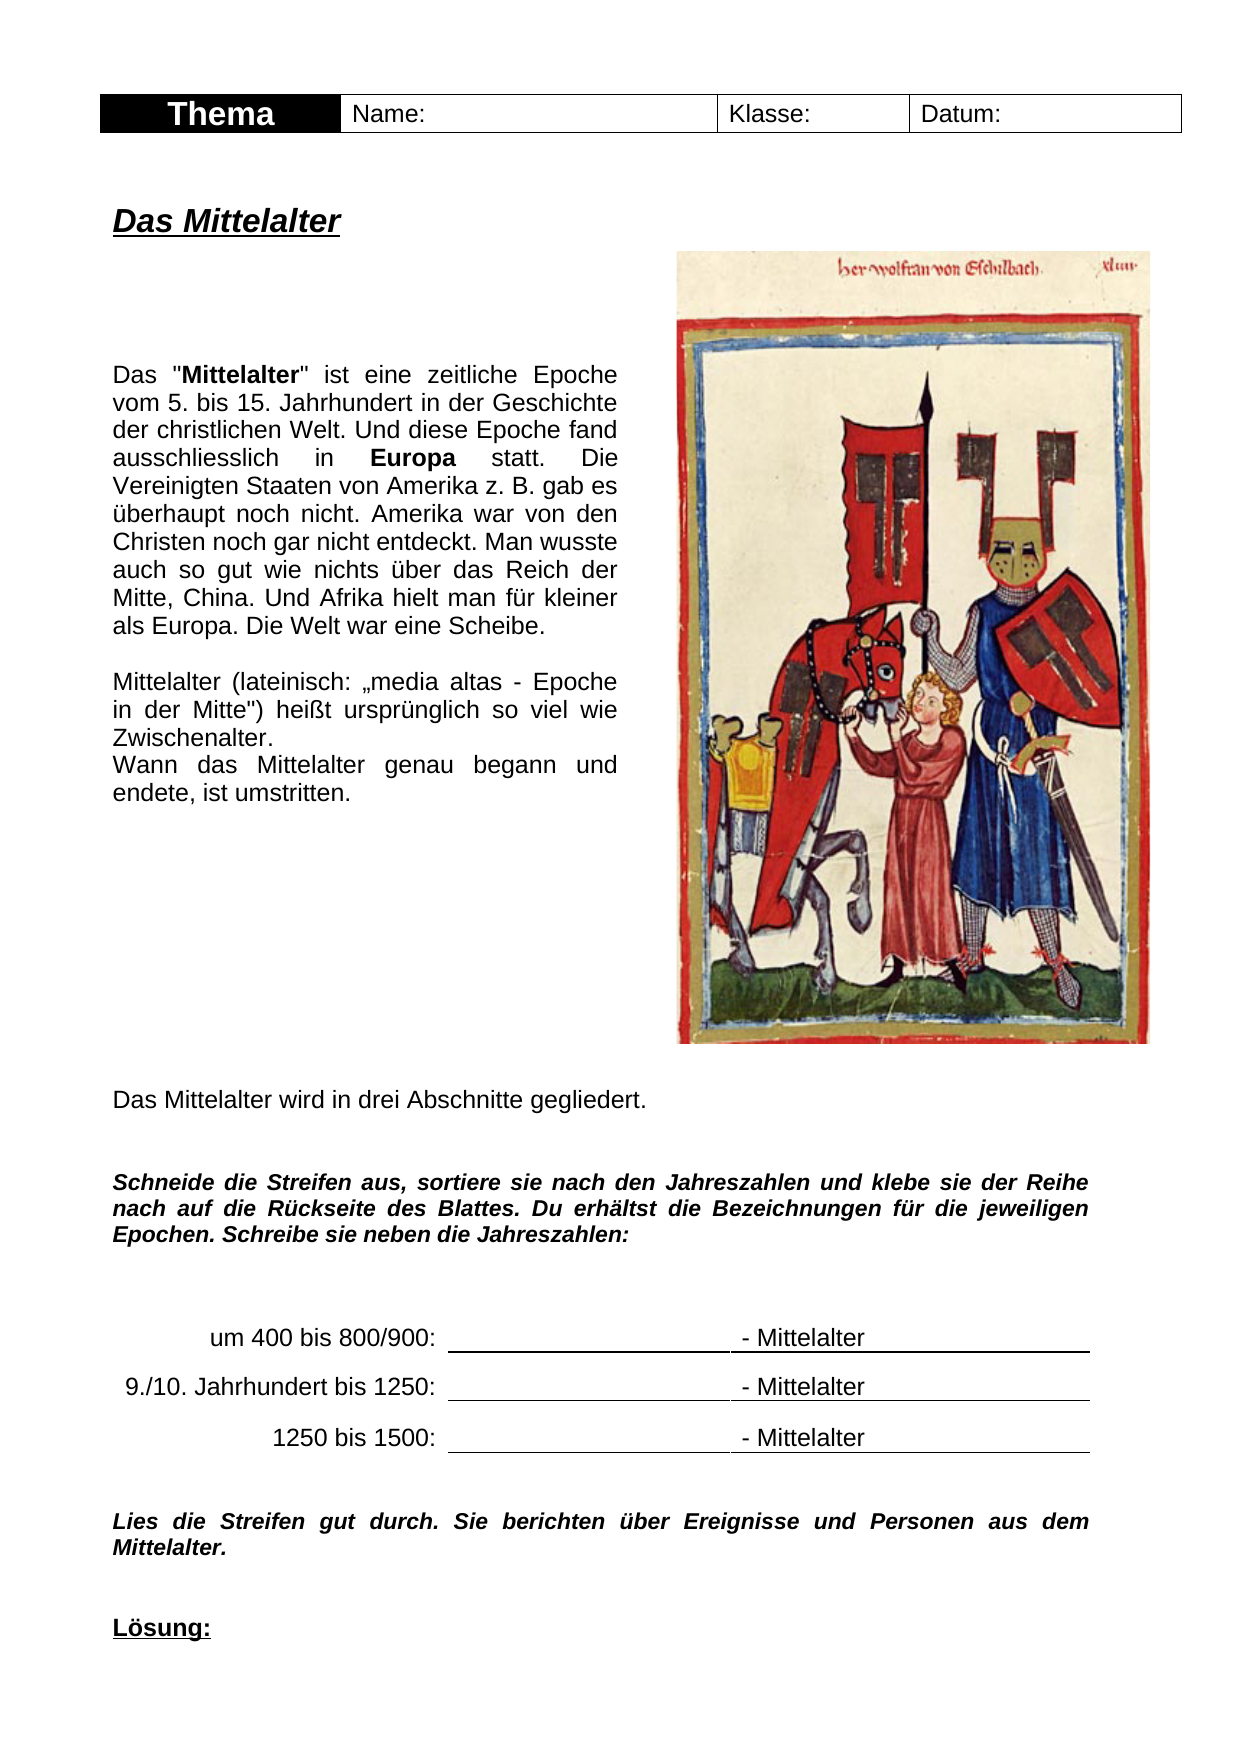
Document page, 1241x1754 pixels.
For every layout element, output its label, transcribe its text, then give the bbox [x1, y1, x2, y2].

table_header um 400 bis 800/900: [101, 1304, 447, 1351]
text Lies die Streifen gut durch. Sie berichten über Ereignisse und Personen aus dem Mittelalter. [112, 1508, 1092, 1560]
picture [676, 251, 1150, 1044]
table_cell - Mittelalter [731, 1401, 1090, 1452]
table_header Datum: [910, 95, 1181, 132]
text Schneide die Streifen aus, sortiere sie nach den Jahreszahlen und klebe sie der Reihe nach auf die Rückseite des Blattes. Du erhältst die Bezeichnungen für die jeweiligen Epochen. Schreibe sie neben die Jahreszahlen: [112, 1170, 1092, 1247]
table_header - Mittelalter [731, 1304, 1090, 1351]
text Mittelalter (lateinisch: „media altas - Epoche in der Mitte") heißt ursprünglich so viel wie Zwischenalter. [112, 667, 675, 751]
table_cell [448, 1401, 730, 1452]
table_cell [448, 1353, 730, 1400]
table_cell 9./10. Jahrhundert bis 1250: [101, 1353, 447, 1400]
text Das "Mittelalter" ist eine zeitliche Epoche vom 5. bis 15. Jahrhundert in der Geschichte der christlichen Welt. Und diese Epoche fand ausschliesslich in Europa statt. Die Vereinigten Staaten von Amerika z. B. gab es überhaupt noch nicht. Amerika war von den Christen noch gar nicht entdeckt. Man wusste auch so gut wie nichts über das Reich der Mitte, China. Und Afrika hielt man für kleiner als Europa. Die Welt war eine Scheibe. [112, 360, 675, 639]
table_header Klasse: [718, 95, 909, 132]
text Lösung: [112, 1613, 1092, 1641]
table_header Thema [101, 95, 340, 132]
table_cell 1250 bis 1500: [101, 1401, 447, 1452]
text Das Mittelalter wird in drei Abschnitte gegliedert. [112, 1086, 1092, 1114]
text Das Mittelalter [112, 203, 1092, 240]
table_cell - Mittelalter [731, 1353, 1090, 1400]
text Wann das Mittelalter genau begann und endete, ist umstritten. [112, 751, 675, 807]
table_header [448, 1304, 730, 1351]
table_header Name: [341, 95, 717, 132]
